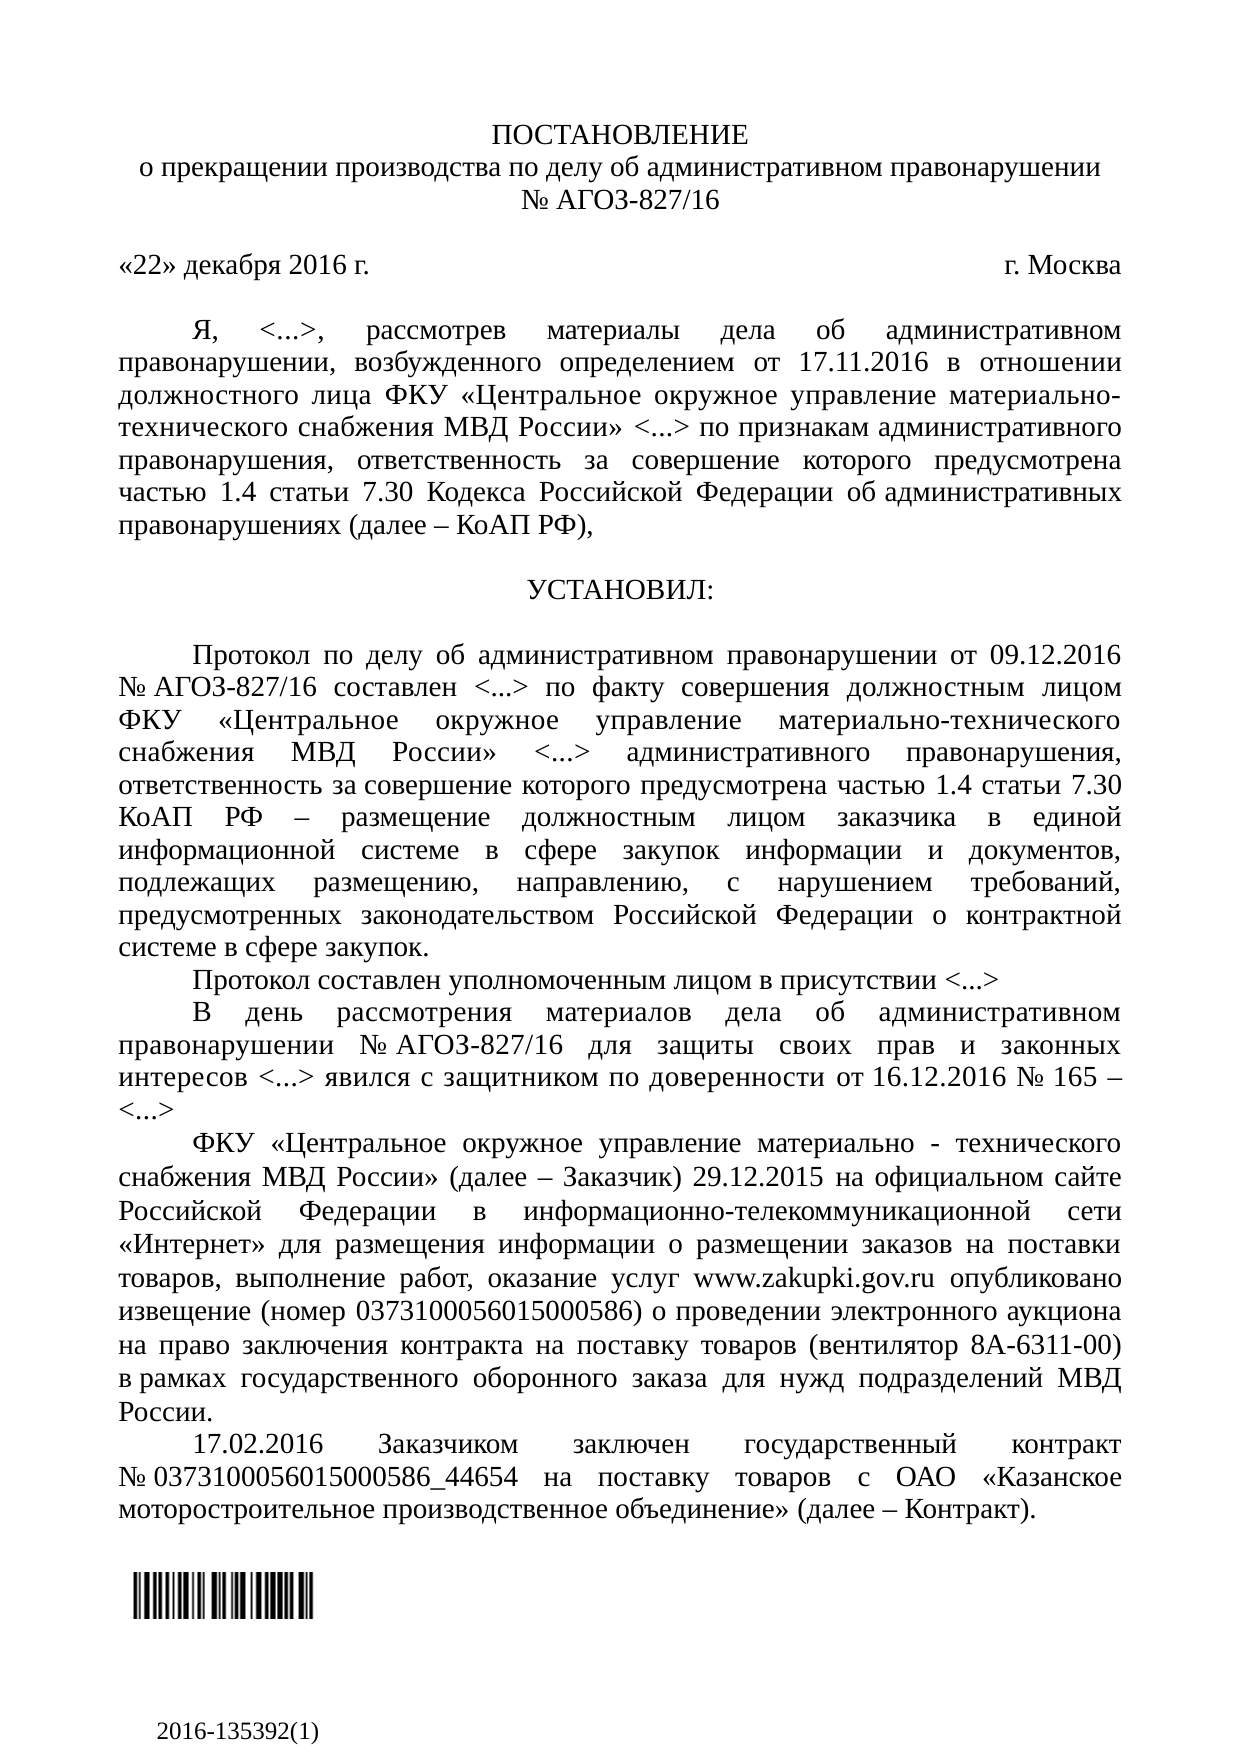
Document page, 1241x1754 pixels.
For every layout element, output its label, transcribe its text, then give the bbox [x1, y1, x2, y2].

text Протокол по делу об административном правонарушении от 09.12.2016 № АГОЗ-827/16 составлен <...> по факту совершения должностным лицом ФКУ «Центральное окружное управление материально-технического снабжения МВД России» <...> административного правонарушения, ответственность за совершение которого предусмотрена частью 1.4 статьи 7.30 КоАП РФ – размещение должностным лицом заказчика в единой информационной системе в сфере закупок информации и документов, подлежащих размещению, направлению, с нарушением требований, предусмотренных законодательством Российской Федерации о контрактной системе в сфере закупок. [118, 638, 1122, 963]
text «22» декабря 2016 г. г. Москва [118, 248, 1122, 281]
text Протокол составлен уполномоченным лицом в присутствии <...> [118, 963, 1122, 996]
text В день рассмотрения материалов дела об административном правонарушении № АГОЗ-827/16 для защиты своих прав и законных интересов <...> явился с защитником по доверенности от 16.12.2016 № 165 – <...> [118, 996, 1122, 1126]
text ФКУ «Центральное окружное управление материально - технического снабжения МВД России» (далее – Заказчик) 29.12.2015 на официальном сайте Российской Федерации в информационно-телекоммуникационной сети «Интернет» для размещения информации о размещении заказов на поставки товаров, выполнение работ, оказание услуг www.zakupki.gov.ru опубликовано извещение (номер 0373100056015000586) о проведении электронного аукциона на право заключения контракта на поставку товаров (вентилятор 8А-6311-00) в рамках государственного оборонного заказа для нужд подразделений МВД России. [118, 1126, 1122, 1427]
text о прекращении производства по делу об административном правонарушении № АГОЗ-827/16 [118, 151, 1122, 216]
subtitle ПОСТАНОВЛЕНИЕ [118, 118, 1122, 151]
picture [118, 1572, 331, 1619]
text Я, <...>, рассмотрев материалы дела об административном правонарушении, возбужденного определением от 17.11.2016 в отношении должностного лица ФКУ «Центральное окружное управление материально-технического снабжения МВД России» <...> по признакам административного правонарушения, ответственность за совершение которого предусмотрена частью 1.4 статьи 7.30 Кодекса Российской Федерации об административных правонарушениях (далее – КоАП РФ), [118, 313, 1122, 541]
text 17.02.2016 Заказчиком заключен государственный контракт № 0373100056015000586_44654 на поставку товаров с ОАО «Казанское моторостроительное производственное объединение» (далее – Контракт). [118, 1427, 1122, 1525]
text УСТАНОВИЛ: [118, 573, 1122, 606]
